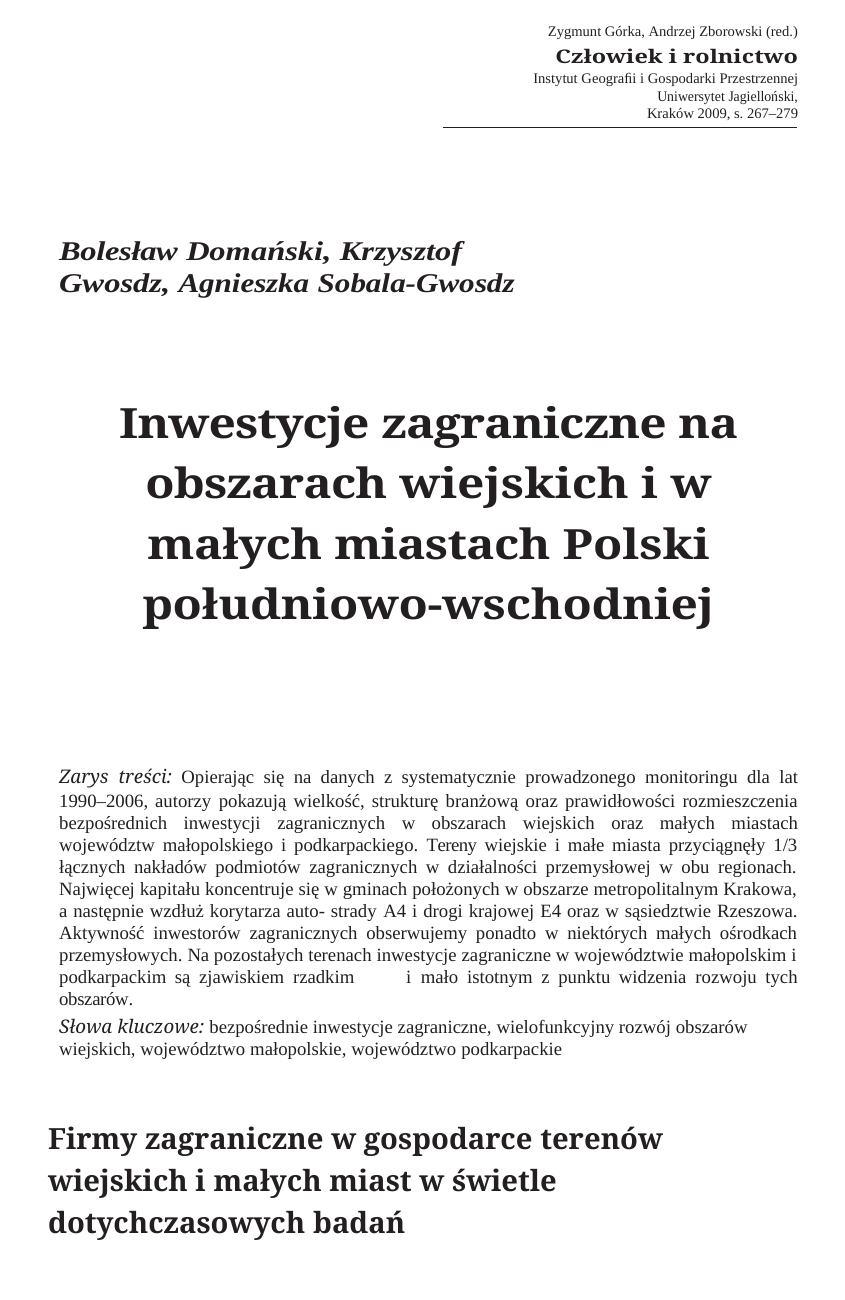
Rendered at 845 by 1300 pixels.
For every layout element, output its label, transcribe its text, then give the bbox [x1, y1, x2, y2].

text Instytut Geograﬁi i Gospodarki Przestrzennej [48, 70, 798, 87]
text Zygmunt Górka, Andrzej Zborowski (red.) [48, 23, 798, 40]
text Człowiek i rolnictwo [48, 43, 798, 68]
subtitle Firmy zagraniczne w gospodarce terenów wiejskich i małych miast w świetle dotychczasowych badań [48, 1119, 686, 1242]
text Bolesław Domański, Krzysztof Gwosdz, Agnieszka Sobala-Gwosdz [59, 235, 573, 298]
text Zarys treści: Opierając się na danych z systematycznie prowadzonego monitoringu dla lat 1990–2006, autorzy pokazują wielkość, strukturę branżową oraz prawidłowości rozmieszczenia bezpośrednich inwestycji zagranicznych w obszarach wiejskich oraz małych miastach województw małopolskiego i podkarpackiego. Tereny wiejskie i małe miasta przyciągnęły 1/3 łącznych nakładów podmiotów zagranicznych w działalności przemysłowej w obu regionach. Najwięcej kapitału koncentruje się w gminach położonych w obszarze metropolitalnym Krakowa, a następnie wzdłuż korytarza auto- strady A4 i drogi krajowej E4 oraz w sąsiedztwie Rzeszowa. Aktywność inwestorów zagranicznych obserwujemy ponadto w niektórych małych ośrodkach przemysłowych. Na pozostałych terenach inwestycje zagraniczne w województwie małopolskim i podkarpackim są zjawiskiem rzadkim i mało istotnym z punktu widzenia rozwoju tych obszarów. [59, 764, 798, 1009]
text Uniwersytet Jagielloński, Kraków 2009, s. 267–279 [645, 88, 798, 122]
text Inwestycje zagraniczne na obszarach wiejskich i w małych miastach Polski południowo-wschodniej [65, 394, 791, 631]
text Słowa kluczowe: bezpośrednie inwestycje zagraniczne, wielofunkcyjny rozwój obszarów wiejskich, województwo małopolskie, województwo podkarpackie [59, 1015, 805, 1060]
